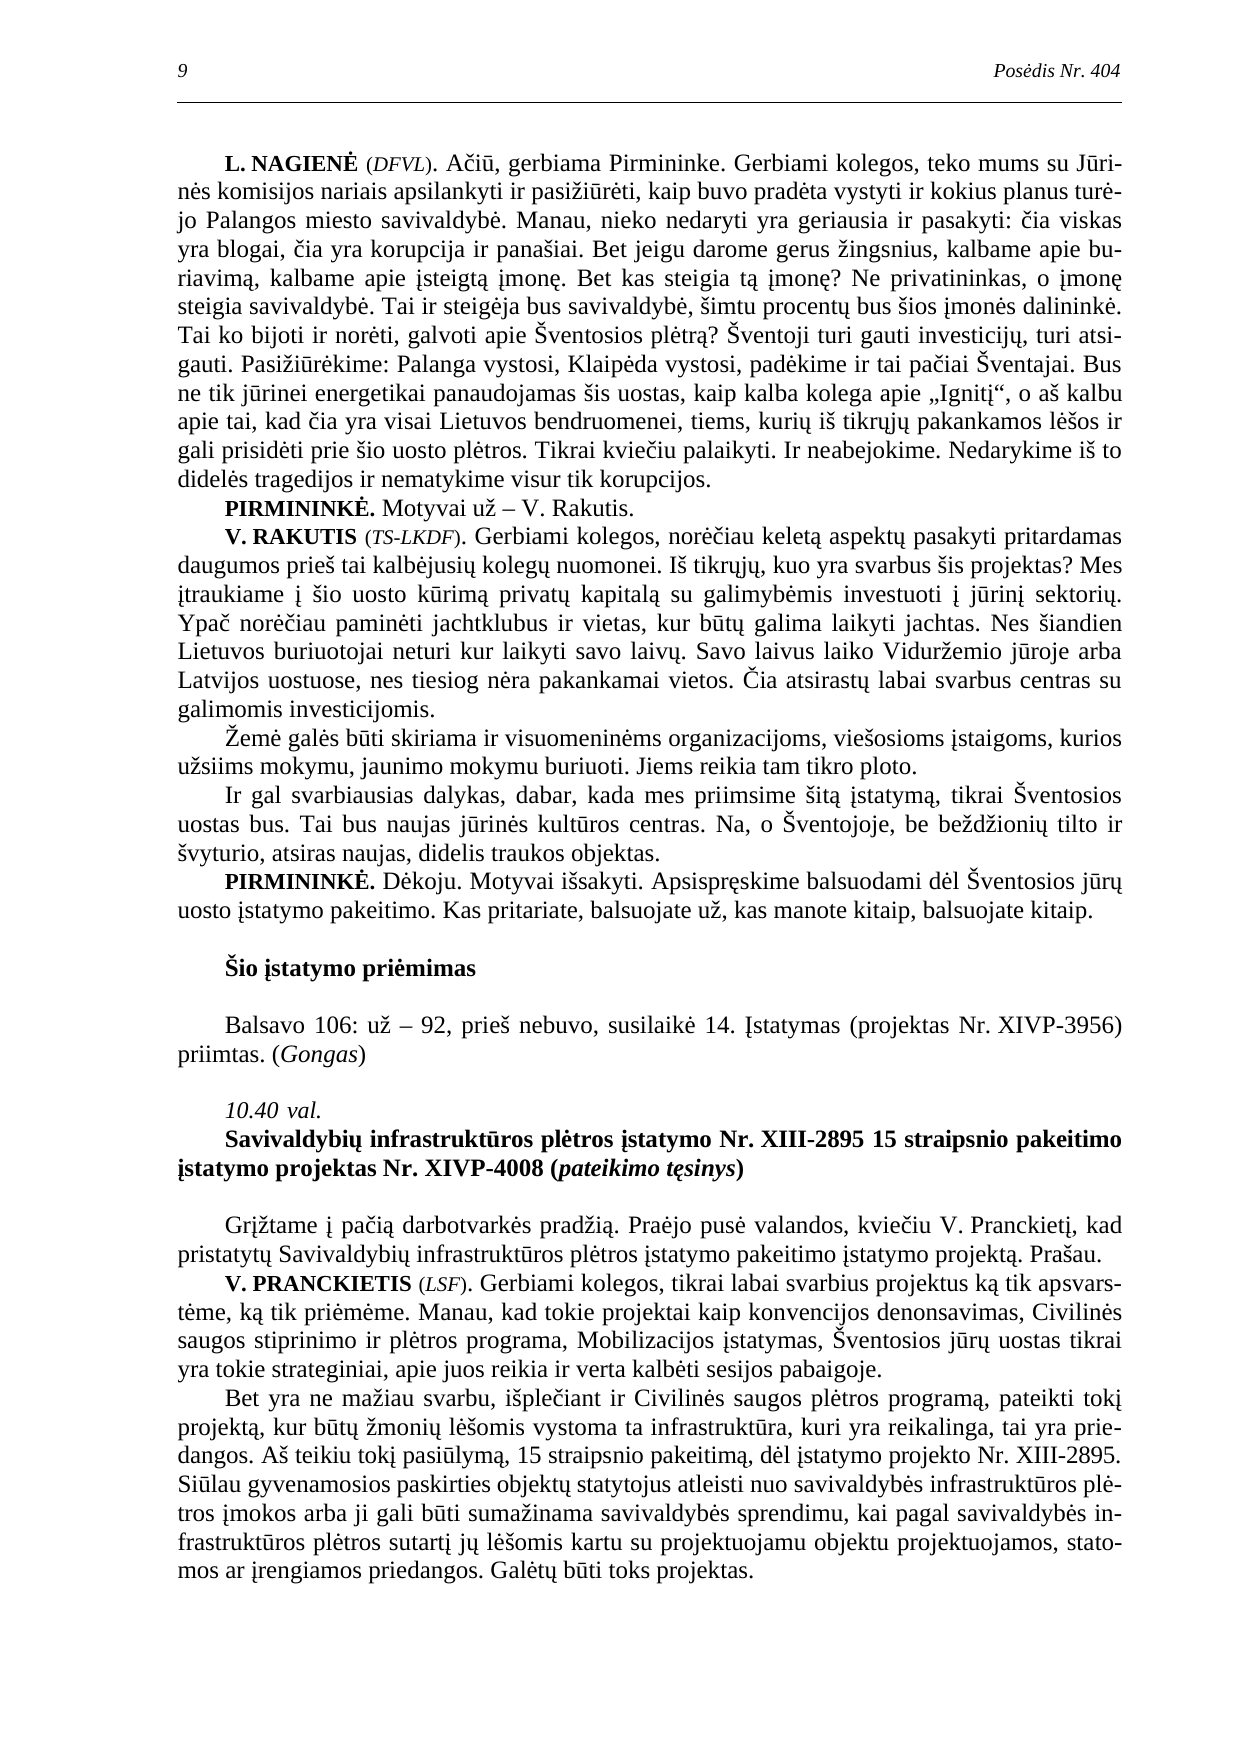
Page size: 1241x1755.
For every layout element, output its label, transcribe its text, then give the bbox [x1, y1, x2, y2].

text V. RAKUTIS (TS-LKDF). Ger­bia­mi ko­le­gos, no­rė­čiau ke­le­tą as­pek­tų pa­sa­ky­ti pri­tar­da­mas dau­gu­mos prieš tai kal­bė­ju­sių ko­le­gų nuo­mo­nei. Iš tik­rų­jų, kuo yra svar­bus šis pro­jek­tas? Mes įtrau­kia­me į šio uos­to kū­ri­mą pri­va­tų ka­pi­ta­lą su ga­li­my­bė­mis in­ves­tuo­ti į jū­ri­nį sek­to­rių. Ypač no­rė­čiau pa­mi­nė­ti jach­tklu­bus ir vie­tas, kur bū­tų ga­li­ma lai­ky­ti jach­tas. Nes šian­dien Lie­tu­vos bu­riuo­to­jai ne­tu­ri kur lai­ky­ti sa­vo lai­vų. Sa­vo lai­vus lai­ko Vi­dur­že­mio jū­ro­je ar­ba Lat­vi­jos uos­tuo­se, nes tie­siog nė­ra pa­kan­ka­mai vie­tos. Čia at­si­ras­tų la­bai svar­bus cen­tras su ga­li­mo­mis in­ves­ti­ci­jo­mis. [177, 521, 1122, 723]
text PIRMININKĖ. Dė­ko­ju. Mo­ty­vai iš­sa­ky­ti. Ap­si­spręs­ki­me bal­suo­da­mi dėl Šven­to­sios jū­rų uos­to įsta­ty­mo pa­kei­ti­mo. Kas pri­ta­ria­te, bal­suo­ja­te už, kas ma­no­te ki­taip, bal­suo­ja­te ki­taip. [177, 866, 1122, 924]
text 10.40 val. [224, 1096, 1122, 1124]
text Bet yra ne ma­žiau svar­bu, iš­ple­čiant ir Ci­vi­li­nės sau­gos plėt­ros pro­gra­mą, pa­teik­ti to­kį pro­jek­tą, kur bū­tų žmo­nių lė­šo­mis vys­to­ma ta in­fra­struk­tū­ra, ku­ri yra rei­ka­lin­ga, tai yra prie­dan­gos. Aš tei­kiu to­kį pa­siū­ly­mą, 15 straips­nio pa­kei­ti­mą, dėl įsta­ty­mo pro­jek­to Nr. XIII-2895. Siū­lau gy­ve­na­mo­sios pa­skir­ties ob­jek­tų sta­ty­to­jus at­leis­ti nuo sa­vi­val­dy­bės in­fra­struk­tū­ros plė­t­ros įmo­kos ar­ba ji ga­li bū­ti su­ma­ži­na­ma sa­vi­val­dy­bės spren­di­mu, kai pa­gal sa­vi­val­dy­bės in­fra­struk­tū­ros plėt­ros su­tar­tį jų lė­šo­mis kar­tu su pro­jek­tuo­ja­mu ob­jek­tu pro­jek­tuo­ja­mos, sta­to­mos ar įren­gia­mos prie­dan­gos. Ga­lė­tų bū­ti toks pro­jek­tas. [177, 1383, 1122, 1584]
text Ir gal svar­biau­sias da­ly­kas, da­bar, ka­da mes pri­im­si­me ši­tą įsta­ty­mą, tik­rai Šven­to­sios uos­tas bus. Tai bus nau­jas jū­ri­nės kul­tū­ros cen­tras. Na, o Šven­to­jo­je, be bež­džio­nių til­to ir švy­tu­rio, at­si­ras nau­jas, di­de­lis trau­kos ob­jek­tas. [177, 780, 1122, 866]
text PIRMININKĖ. Mo­ty­vai už – V. Ra­ku­tis. [177, 493, 1122, 521]
text Že­mė ga­lės bū­ti ski­ria­ma ir vi­suo­me­ni­nėms or­ga­ni­za­ci­joms, vie­šo­sioms įstai­goms, ku­rios už­si­ims mo­ky­mu, jau­ni­mo mo­ky­mu buriuo­ti. Jiems rei­kia tam tik­ro plo­to. [177, 723, 1122, 780]
text Sa­vi­val­dy­bių in­fra­struk­tū­ros plėt­ros įsta­ty­mo Nr. XIII-2895 15 straips­nio pa­kei­ti­mo įsta­ty­mo pro­jek­tas Nr. XIVP-4008 (pa­tei­ki­mo tę­si­nys) [177, 1124, 1122, 1182]
text Grįž­ta­me į pa­čią dar­bo­tvarkės pra­džią. Pra­ėjo pu­sė va­lan­dos, kvie­čiu V. Pranc­kie­tį, kad pri­sta­ty­tų Sa­vi­val­dy­bių in­fra­struk­tū­ros plėt­ros įsta­ty­mo pa­kei­ti­mo įsta­ty­mo pro­jek­tą. Pra­šau. [177, 1210, 1122, 1268]
text V. PRANCKIETIS (LSF). Ger­bia­mi ko­le­gos, tik­rai la­bai svar­bius pro­jek­tus ką tik ap­svars­tė­me, ką tik pri­ėmė­me. Ma­nau, kad to­kie pro­jek­tai kaip kon­ven­ci­jos de­non­sa­vi­mas, Ci­vi­li­nės sau­gos stip­ri­ni­mo ir plėt­ros pro­gra­ma, Mo­bi­li­za­ci­jos įsta­ty­mas, Šven­to­sios jū­rų uos­tas tik­rai yra to­kie stra­te­gi­niai, apie juos rei­kia ir ver­ta kal­bė­ti se­si­jos pa­bai­go­je. [177, 1268, 1122, 1383]
text Bal­sa­vo 106: už – 92, prieš ne­bu­vo, su­si­lai­kė 14. Įsta­ty­mas (pro­jek­tas Nr. XIVP-3956) pri­im­tas. (Gon­gas) [177, 1010, 1122, 1068]
text Šio įsta­ty­mo pri­ėmi­mas [177, 953, 1122, 981]
text L. NAGIENĖ (DFVL). Ačiū, ger­bia­ma Pir­mi­nin­ke. Ger­bia­mi ko­le­gos, te­ko mums su Jū­ri­nės ko­mi­si­jos na­riais ap­si­lan­ky­ti ir pa­si­žiū­rė­ti, kaip bu­vo pra­dė­ta vys­ty­ti ir ko­kius pla­nus tu­rė­jo Pa­lan­gos mies­to sa­vi­val­dy­bė. Ma­nau, nie­ko ne­da­ry­ti yra ge­riau­sia ir pa­sa­ky­ti: čia vis­kas yra blo­gai, čia yra ko­rup­ci­ja ir pa­na­šiai. Bet jei­gu da­ro­me ge­rus žings­nius, kal­ba­me apie bu­ria­vi­mą, kal­ba­me apie įsteig­tą įmo­nę. Bet kas stei­gia tą įmo­nę? Ne pri­va­ti­nin­kas, o įmo­nę stei­gia sa­vi­val­dy­bė. Tai ir stei­gė­ja bus sa­vi­val­dy­bė, šim­tu pro­cen­tų bus šios įmo­nės da­li­nin­kė. Tai ko bi­jo­ti ir no­rė­ti, gal­vo­ti apie Šven­to­sios plėt­rą? Šven­to­ji tu­ri gau­ti in­ves­ti­ci­jų, tu­ri at­si­gau­ti. Pa­si­žiū­rė­ki­me: Pa­lan­ga vys­to­si, Klai­pė­da vys­to­si, pa­dė­ki­me ir tai pa­čiai Šven­ta­jai. Bus ne tik jū­ri­nei ener­ge­ti­kai pa­nau­do­ja­mas šis uos­tas, kaip kal­ba ko­le­ga apie „Ig­ni­tį“, o aš kal­bu apie tai, kad čia yra vi­sai Lie­tu­vos ben­druo­me­nei, tiems, ku­rių iš tik­rų­jų pa­kan­ka­mos lė­šos ir ga­li pri­si­dė­ti prie šio uos­to plėt­ros. Tik­rai kvie­čiu pa­lai­ky­ti. Ir ne­abe­jo­ki­me. Ne­da­ry­ki­me iš to di­de­lės tra­ge­di­jos ir ne­ma­ty­ki­me vi­sur tik ko­rup­ci­jos. [177, 148, 1122, 493]
